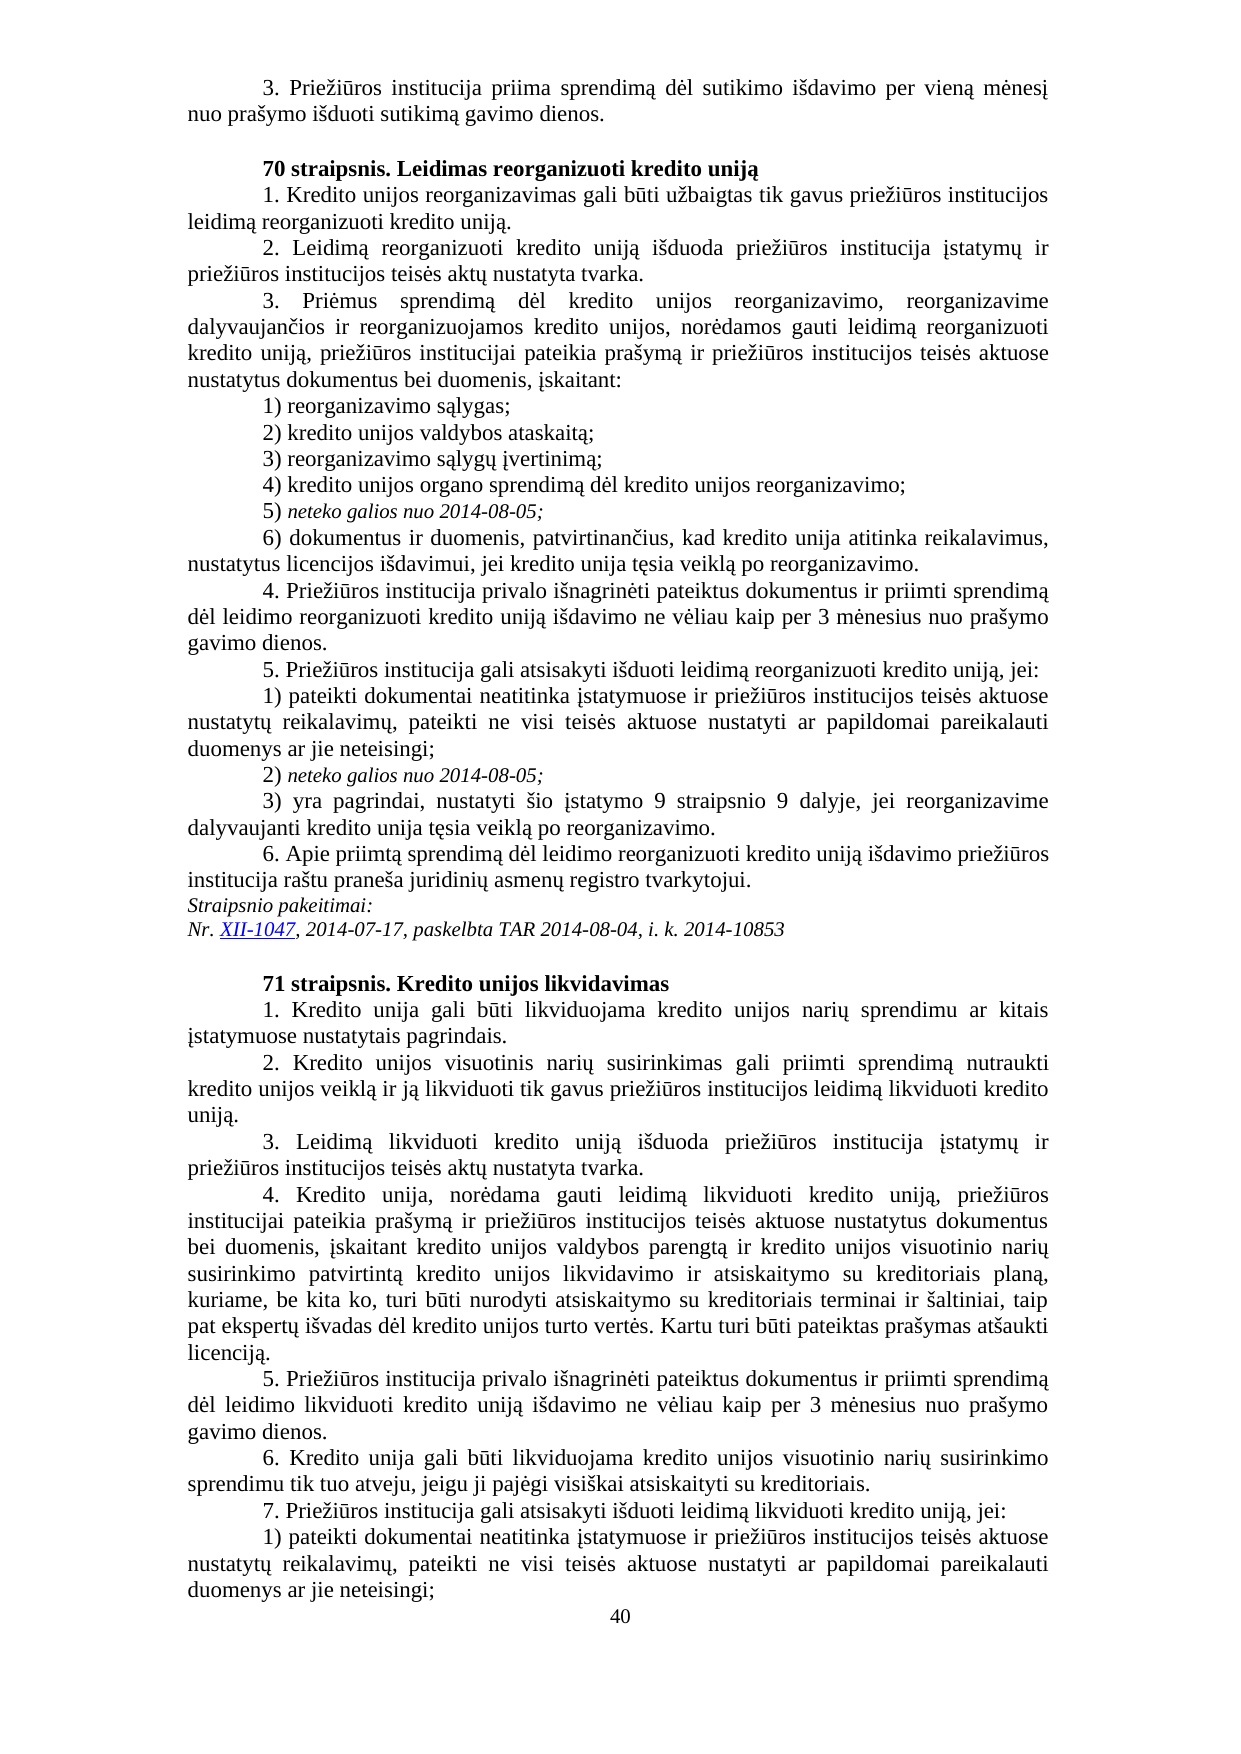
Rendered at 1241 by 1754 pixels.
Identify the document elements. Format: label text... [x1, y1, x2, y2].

text 4. Priežiūros institucija privalo išnagrinėti pateiktus dokumentus ir priimti sprendimą dėl leidimo reorganizuoti kredito uniją išdavimo ne vėliau kaip per 3 mėnesius nuo prašymo gavimo dienos. [187, 577, 1050, 656]
text 4. Kredito unija, norėdama gauti leidimą likviduoti kredito uniją, priežiūros institucijai pateikia prašymą ir priežiūros institucijos teisės aktuose nustatytus dokumentus bei duomenis, įskaitant kredito unijos valdybos parengtą ir kredito unijos visuotinio narių susirinkimo patvirtintą kredito unijos likvidavimo ir atsiskaitymo su kreditoriais planą, kuriame, be kita ko, turi būti nurodyti atsiskaitymo su kreditoriais terminai ir šaltiniai, taip pat ekspertų išvadas dėl kredito unijos turto vertės. Kartu turi būti pateiktas prašymas atšaukti licenciją. [187, 1181, 1050, 1365]
text 2. Leidimą reorganizuoti kredito uniją išduoda priežiūros institucija įstatymų ir priežiūros institucijos teisės aktų nustatyta tvarka. [187, 234, 1050, 287]
text 3) reorganizavimo sąlygų įvertinimą; [187, 445, 1050, 471]
text 6. Kredito unija gali būti likviduojama kredito unijos visuotinio narių susirinkimo sprendimu tik tuo atveju, jeigu ji pajėgi visiškai atsiskaityti su kreditoriais. [187, 1444, 1050, 1497]
text 1. Kredito unija gali būti likviduojama kredito unijos narių sprendimu ar kitais įstatymuose nustatytais pagrindais. [187, 996, 1050, 1049]
text 7. Priežiūros institucija gali atsisakyti išduoti leidimą likviduoti kredito uniją, jei: [187, 1497, 1050, 1523]
text Nr. XII-1047, 2014-07-17, paskelbta TAR 2014-08-04, i. k. 2014-10853 [187, 917, 1050, 941]
text 1) reorganizavimo sąlygas; [187, 392, 1050, 418]
text 5) neteko galios nuo 2014-08-05; [187, 498, 1050, 524]
text 1) pateikti dokumentai neatitinka įstatymuose ir priežiūros institucijos teisės aktuose nustatytų reikalavimų, pateikti ne visi teisės aktuose nustatyti ar papildomai pareikalauti duomenys ar jie neteisingi; [187, 1523, 1050, 1602]
text 6. Apie priimtą sprendimą dėl leidimo reorganizuoti kredito uniją išdavimo priežiūros institucija raštu praneša juridinių asmenų registro tvarkytojui. [187, 840, 1050, 893]
text 3. Leidimą likviduoti kredito uniją išduoda priežiūros institucija įstatymų ir priežiūros institucijos teisės aktų nustatyta tvarka. [187, 1128, 1050, 1181]
text 5. Priežiūros institucija privalo išnagrinėti pateiktus dokumentus ir priimti sprendimą dėl leidimo likviduoti kredito uniją išdavimo ne vėliau kaip per 3 mėnesius nuo prašymo gavimo dienos. [187, 1365, 1050, 1444]
text 6) dokumentus ir duomenis, patvirtinančius, kad kredito unija atitinka reikalavimus, nustatytus licencijos išdavimui, jei kredito unija tęsia veiklą po reorganizavimo. [187, 524, 1050, 577]
text Straipsnio pakeitimai: [187, 893, 1050, 917]
text 2) kredito unijos valdybos ataskaitą; [187, 418, 1050, 445]
text 2. Kredito unijos visuotinis narių susirinkimas gali priimti sprendimą nutraukti kredito unijos veiklą ir ją likviduoti tik gavus priežiūros institucijos leidimą likviduoti kredito uniją. [187, 1049, 1050, 1128]
text 2) neteko galios nuo 2014-08-05; [187, 761, 1050, 787]
text 1) pateikti dokumentai neatitinka įstatymuose ir priežiūros institucijos teisės aktuose nustatytų reikalavimų, pateikti ne visi teisės aktuose nustatyti ar papildomai pareikalauti duomenys ar jie neteisingi; [187, 682, 1050, 761]
text 4) kredito unijos organo sprendimą dėl kredito unijos reorganizavimo; [187, 471, 1050, 498]
text 70 straipsnis. Leidimas reorganizuoti kredito uniją [187, 155, 1050, 181]
text 3. Priežiūros institucija priima sprendimą dėl sutikimo išdavimo per vieną mėnesį nuo prašymo išduoti sutikimą gavimo dienos. [187, 73, 1050, 126]
text 5. Priežiūros institucija gali atsisakyti išduoti leidimą reorganizuoti kredito uniją, jei: [187, 656, 1050, 682]
text 3. Priėmus sprendimą dėl kredito unijos reorganizavimo, reorganizavime dalyvaujančios ir reorganizuojamos kredito unijos, norėdamos gauti leidimą reorganizuoti kredito uniją, priežiūros institucijai pateikia prašymą ir priežiūros institucijos teisės aktuose nustatytus dokumentus bei duomenis, įskaitant: [187, 287, 1050, 392]
text 1. Kredito unijos reorganizavimas gali būti užbaigtas tik gavus priežiūros institucijos leidimą reorganizuoti kredito uniją. [187, 181, 1050, 234]
text 3) yra pagrindai, nustatyti šio įstatymo 9 straipsnio 9 dalyje, jei reorganizavime dalyvaujanti kredito unija tęsia veiklą po reorganizavimo. [187, 787, 1050, 840]
text 71 straipsnis. Kredito unijos likvidavimas [187, 970, 1050, 996]
